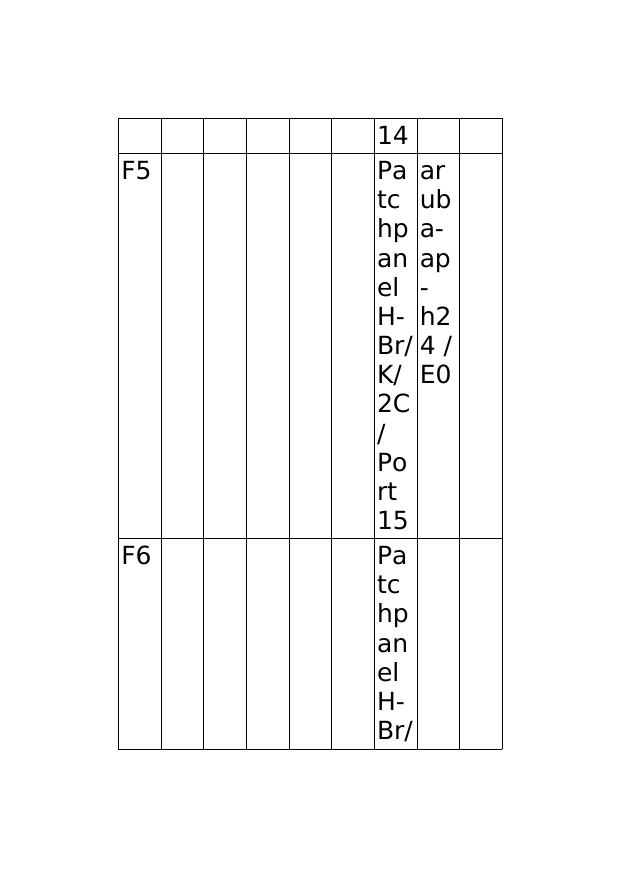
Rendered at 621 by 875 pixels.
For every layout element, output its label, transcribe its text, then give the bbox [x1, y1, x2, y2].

table_cell aruba-ap-h24 / E0 [418, 154, 459, 538]
table_cell [290, 539, 331, 748]
table_cell [418, 119, 459, 153]
table_cell [247, 539, 289, 748]
table_cell [332, 154, 374, 538]
table_cell Patchpanel H-Br/ [375, 539, 417, 748]
table_cell [290, 119, 331, 153]
table_cell [332, 119, 374, 153]
table_cell Patchpanel H-Br/K/2C / Port 15 [375, 154, 417, 538]
table_cell [460, 154, 502, 538]
table_cell [162, 539, 203, 748]
table_cell [204, 154, 246, 538]
table_cell [204, 119, 246, 153]
table_cell [460, 539, 502, 748]
table_cell [247, 119, 289, 153]
table_cell [332, 539, 374, 748]
table_cell [247, 154, 289, 538]
table_cell [119, 119, 161, 153]
table_cell 14 [375, 119, 417, 153]
table_cell [162, 154, 203, 538]
table_cell [460, 119, 502, 153]
table_cell [204, 539, 246, 748]
table_cell [162, 119, 203, 153]
table_cell F5 [119, 154, 161, 538]
table_cell F6 [119, 539, 161, 748]
table_cell [418, 539, 459, 748]
table_cell [290, 154, 331, 538]
